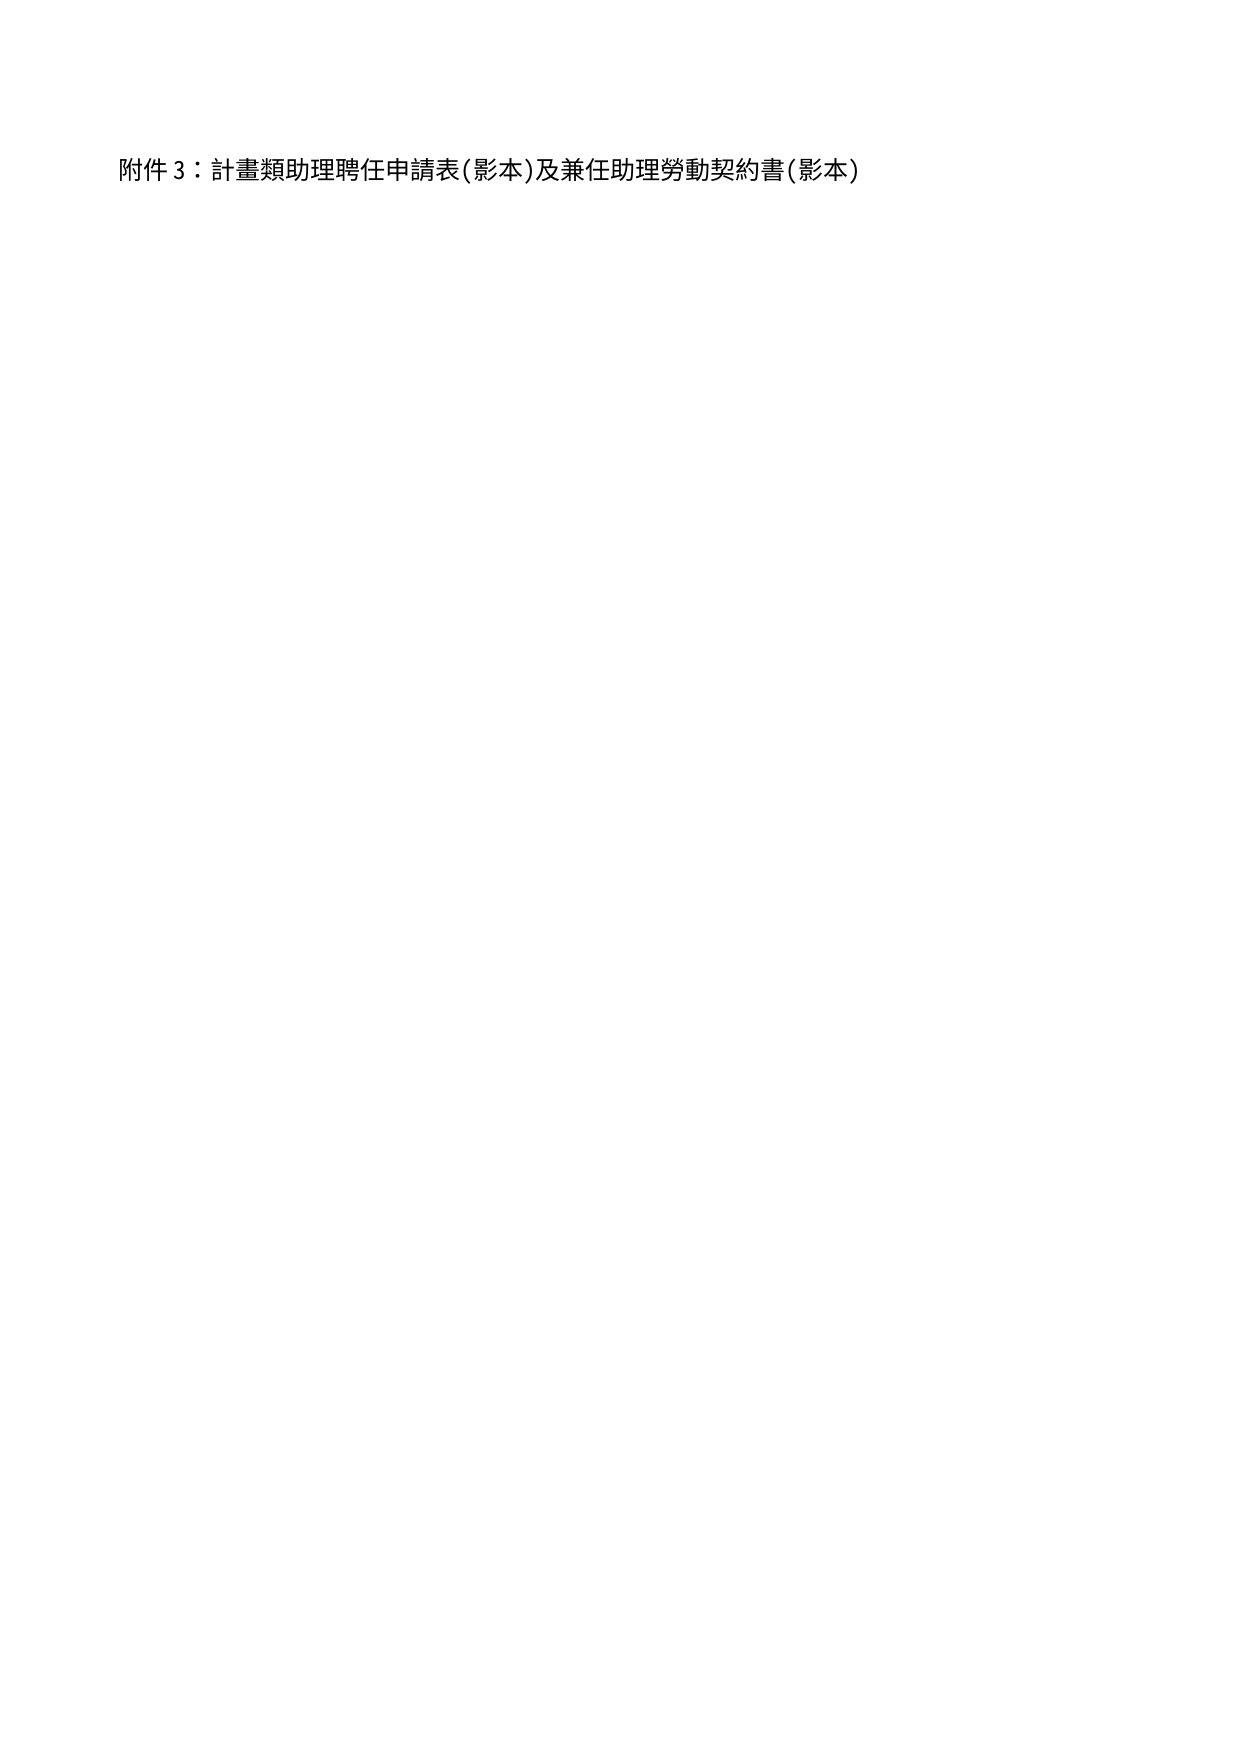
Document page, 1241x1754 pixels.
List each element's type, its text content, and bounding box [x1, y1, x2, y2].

text 附件3：計畫類助理聘任申請表(影本)及兼任助理勞動契約書(影本) [118, 127, 1122, 189]
